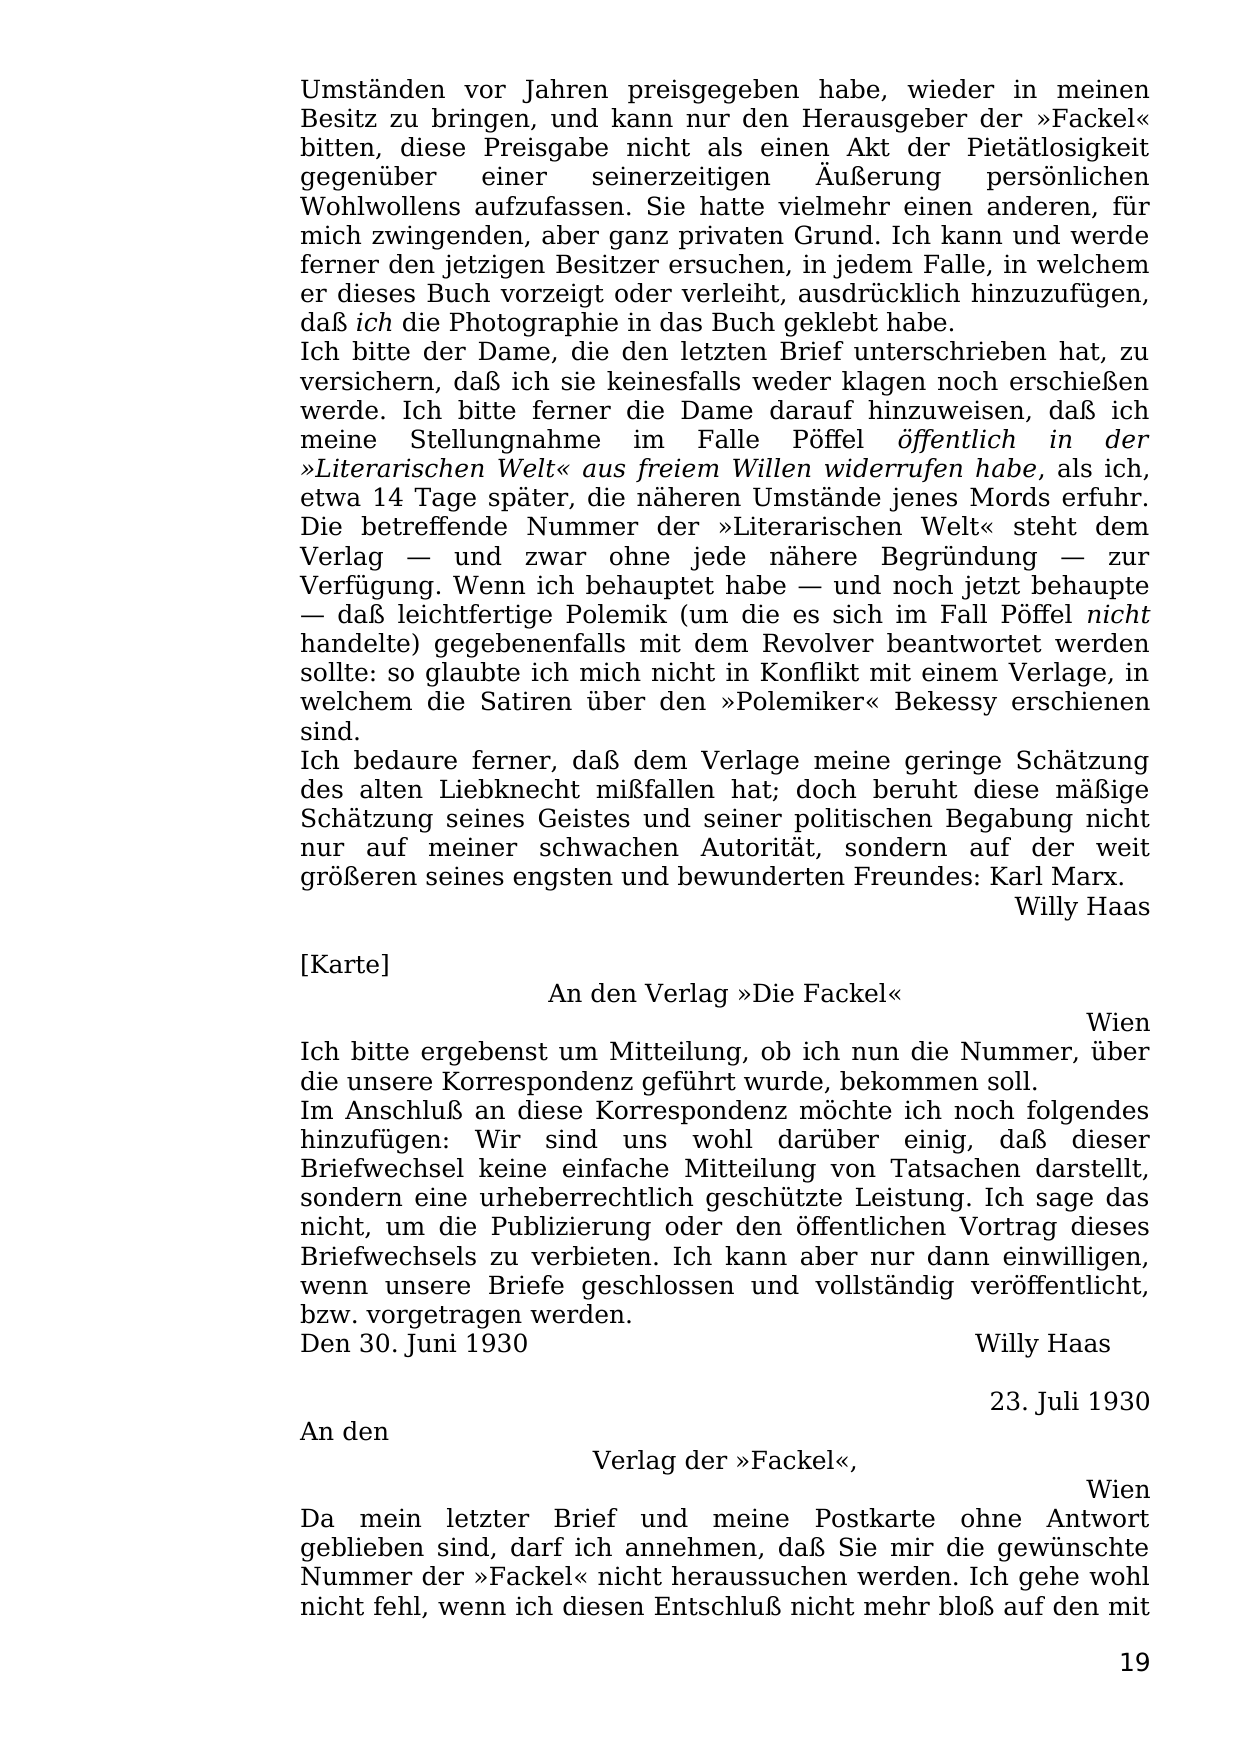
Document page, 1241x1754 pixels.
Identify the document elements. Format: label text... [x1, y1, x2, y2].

text Verlag der »Fackel«, [300, 1446, 1151, 1475]
text Den 30. Juni 1930 Willy Haas [300, 1329, 1151, 1358]
text Da mein letzter Brief und meine Postkarte ohne Antwort geblieben sind, darf ich annehmen, daß Sie mir die gewünschte Nummer der »Fackel« nicht heraussuchen werden. Ich gehe wohl nicht fehl, wenn ich diesen Entschluß nicht mehr bloß auf den mit [300, 1504, 1151, 1621]
text [Karte] [300, 950, 1151, 979]
text Wien [300, 1008, 1151, 1037]
text Willy Haas [300, 892, 1151, 921]
text Ich bedaure ferner, daß dem Verlage meine geringe Schätzung des alten Liebknecht mißfallen hat; doch beruht diese mäßige Schätzung seines Geistes und seiner politischen Begabung nicht nur auf meiner schwachen Autorität, sondern auf der weit größeren seines engsten und bewunderten Freundes: Karl Marx. [300, 746, 1151, 892]
text Umständen vor Jahren preisgegeben habe, wieder in meinen Besitz zu bringen, und kann nur den Herausgeber der »Fackel« bitten, diese Preisgabe nicht als einen Akt der Pietätlosigkeit gegenüber einer seinerzeitigen Äußerung persönlichen Wohlwollens aufzufassen. Sie hatte vielmehr einen anderen, für mich zwingenden, aber ganz privaten Grund. Ich kann und werde ferner den jetzigen Besitzer ersuchen, in jedem Falle, in welchem er dieses Buch vorzeigt oder verleiht, ausdrücklich hinzuzufügen, daß ich die Photographie in das Buch geklebt habe. [300, 75, 1151, 337]
text Im Anschluß an diese Korrespondenz möchte ich noch folgendes hinzufügen: Wir sind uns wohl darüber einig, daß dieser Briefwechsel keine einfache Mitteilung von Tatsachen darstellt, sondern eine urheberrechtlich geschützte Leistung. Ich sage das nicht, um die Publizierung oder den öffentlichen Vortrag dieses Briefwechsels zu verbieten. Ich kann aber nur dann einwilligen, wenn unsere Briefe geschlossen und vollständig veröffentlicht, bzw. vorgetragen werden. [300, 1096, 1151, 1329]
text An den Verlag »Die Fackel« [300, 979, 1151, 1008]
text Wien [300, 1475, 1151, 1504]
text 23. Juli 1930 [300, 1387, 1151, 1417]
text An den [300, 1417, 1151, 1446]
text Ich bitte ergebenst um Mitteilung, ob ich nun die Nummer, über die unsere Korrespondenz geführt wurde, bekommen soll. [300, 1037, 1151, 1096]
text Ich bitte der Dame, die den letzten Brief unterschrieben hat, zu versichern, daß ich sie keinesfalls weder klagen noch erschießen werde. Ich bitte ferner die Dame darauf hinzuweisen, daß ich meine Stellungnahme im Falle Pöffel öffentlich in der »Literarischen Welt« aus freiem Willen widerrufen habe, als ich, etwa 14 Tage später, die näheren Umstände jenes Mords erfuhr. Die betreffende Nummer der »Literarischen Welt« steht dem Verlag — und zwar ohne jede nähere Begründung — zur Verfügung. Wenn ich behauptet habe — und noch jetzt behaupte — daß leichtfertige Polemik (um die es sich im Fall Pöffel nicht handelte) gegebenenfalls mit dem Revolver beantwortet werden sollte: so glaubte ich mich nicht in Konflikt mit einem Verlage, in welchem die Satiren über den »Polemiker« Bekessy erschienen sind. [300, 337, 1151, 746]
